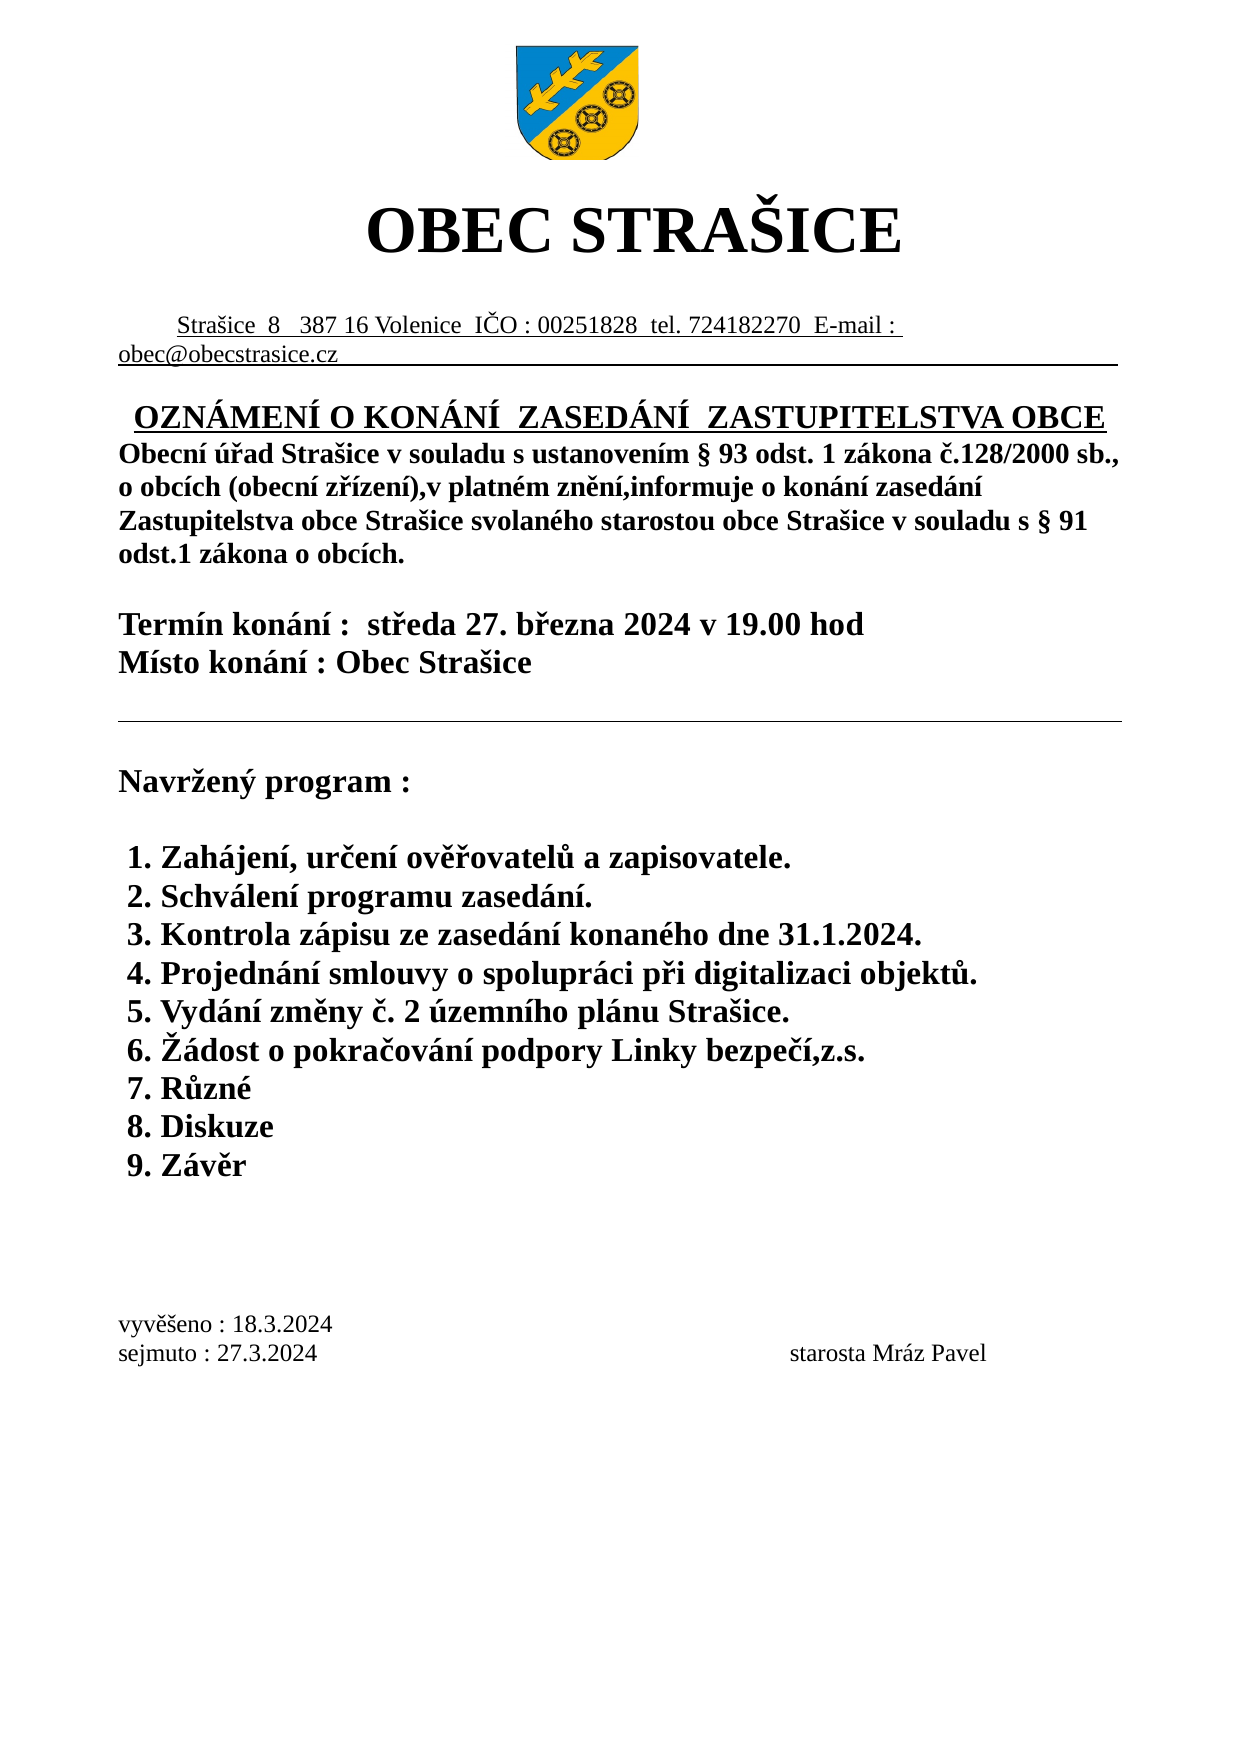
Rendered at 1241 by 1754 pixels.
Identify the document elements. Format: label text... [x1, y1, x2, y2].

text Navržený program : [118, 761, 1122, 799]
text sejmuto : 27.3.2024 starosta Mráz Pavel [118, 1338, 1122, 1367]
text OBEC STRAŠICE [118, 190, 1122, 267]
text 7. Různé [118, 1068, 1122, 1106]
text 2. Schválení programu zasedání. [118, 876, 1122, 914]
text 8. Diskuze [118, 1106, 1122, 1145]
text OZNÁMENÍ O KONÁNÍ ZASEDÁNÍ ZASTUPITELSTVA OBCE [118, 397, 1122, 436]
text Strašice 8 387 16 Volenice IČO : 00251828 tel. 724182270 E-mail : obec@obecstrasice.cz [118, 310, 1122, 368]
text 1. Zahájení, určení ověřovatelů a zapisovatele. [118, 837, 1122, 876]
text 9. Závěr [118, 1145, 1122, 1183]
text 6. Žádost o pokračování podpory Linky bezpečí,z.s. [118, 1029, 1122, 1068]
text Obecní úřad Strašice v souladu s ustanovením § 93 odst. 1 zákona č.128/2000 sb., o obcích (obecní zřízení),v platném znění,informuje o konání zasedání Zastupitelstva obce Strašice svolaného starostou obce Strašice v souladu s § 91 odst.1 zákona o obcích. [118, 436, 1122, 570]
text 3. Kontrola zápisu ze zasedání konaného dne 31.1.2024. [118, 914, 1122, 953]
picture [505, 38, 639, 160]
text vyvěšeno : 18.3.2024 [118, 1309, 1122, 1338]
text 5. Vydání změny č. 2 územního plánu Strašice. [118, 991, 1122, 1029]
text 4. Projednání smlouvy o spolupráci při digitalizaci objektů. [118, 953, 1122, 991]
text Termín konání : středa 27. března 2024 v 19.00 hod [118, 604, 1122, 642]
text Místo konání : Obec Strašice [118, 642, 1122, 681]
